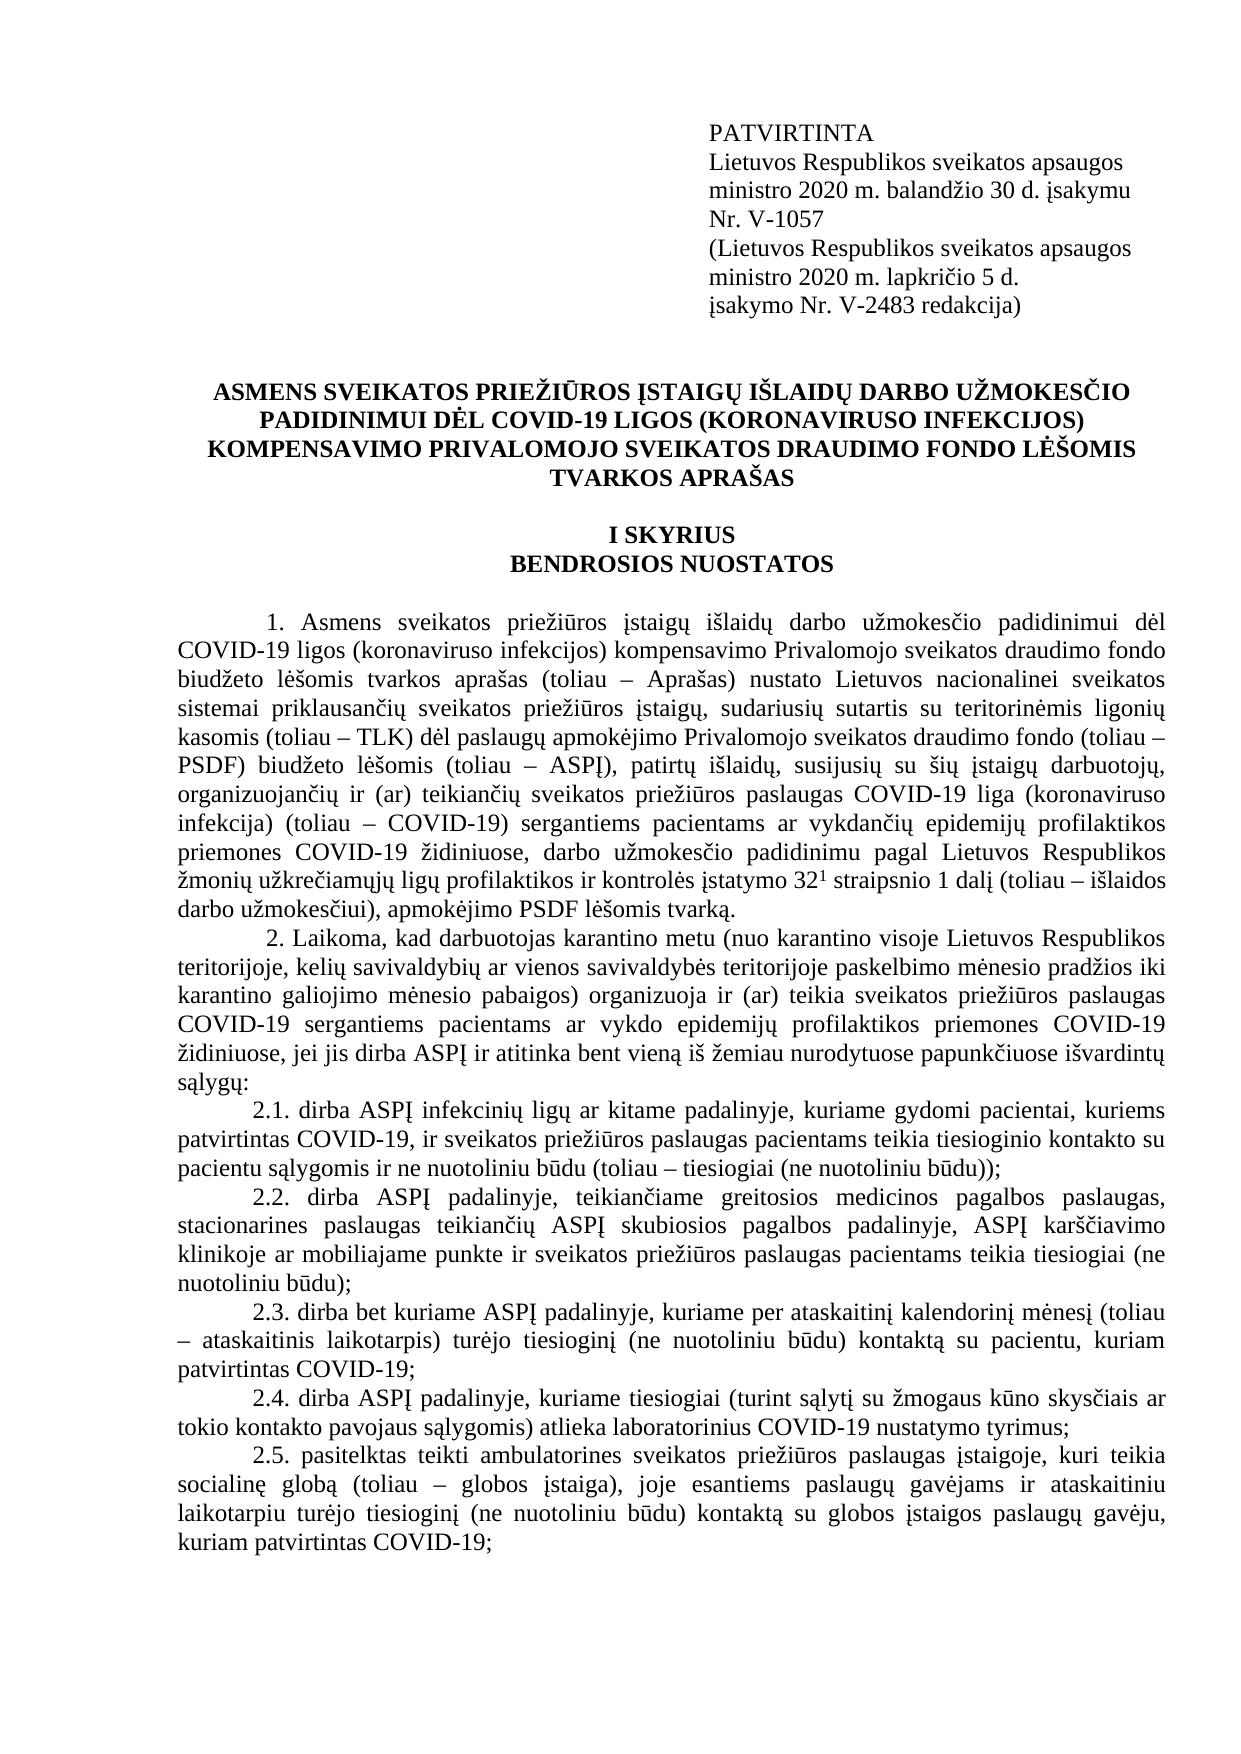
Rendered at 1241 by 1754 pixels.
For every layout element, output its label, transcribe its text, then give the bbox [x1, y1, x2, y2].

text 2.2. dirba ASPĮ padalinyje, teikiančiame greitosios medicinos pagalbos paslaugas, stacionarines paslaugas teikiančių ASPĮ skubiosios pagalbos padalinyje, ASPĮ karščiavimo klinikoje ar mobiliajame punkte ir sveikatos priežiūros paslaugas pacientams teikia tiesiogiai (ne nuotoliniu būdu); [177, 1182, 1167, 1297]
text 2.3. dirba bet kuriame ASPĮ padalinyje, kuriame per ataskaitinį kalendorinį mėnesį (toliau – ataskaitinis laikotarpis) turėjo tiesioginį (ne nuotoliniu būdu) kontaktą su pacientu, kuriam patvirtintas COVID-19; [177, 1297, 1167, 1383]
text ministro 2020 m. balandžio 30 d. įsakymu [177, 176, 1167, 204]
text ministro 2020 m. lapkričio 5 d. [177, 262, 1167, 291]
text PATVIRTINTA [177, 118, 1167, 147]
text 2.4. dirba ASPĮ padalinyje, kuriame tiesiogiai (turint sąlytį su žmogaus kūno skysčiais ar tokio kontakto pavojaus sąlygomis) atlieka laboratorinius COVID-19 nustatymo tyrimus; [177, 1383, 1167, 1441]
text Lietuvos Respublikos sveikatos apsaugos [177, 147, 1167, 176]
text 2. Laikoma, kad darbuotojas karantino metu (nuo karantino visoje Lietuvos Respublikos teritorijoje, kelių savivaldybių ar vienos savivaldybės teritorijoje paskelbimo mėnesio pradžios iki karantino galiojimo mėnesio pabaigos) organizuoja ir (ar) teikia sveikatos priežiūros paslaugas COVID-19 sergantiems pacientams ar vykdo epidemijų profilaktikos priemones COVID-19 židiniuose, jei jis dirba ASPĮ ir atitinka bent vieną iš žemiau nurodytuose papunkčiuose išvardintų sąlygų: [177, 923, 1167, 1096]
text BENDROSIOS NUOSTATOS [177, 549, 1167, 578]
text (Lietuvos Respublikos sveikatos apsaugos [177, 233, 1167, 262]
text 1. Asmens sveikatos priežiūros įstaigų išlaidų darbo užmokesčio padidinimui dėl COVID-19 ligos (koronaviruso infekcijos) kompensavimo Privalomojo sveikatos draudimo fondo biudžeto lėšomis tvarkos aprašas (toliau – Aprašas) nustato Lietuvos nacionalinei sveikatos sistemai priklausančių sveikatos priežiūros įstaigų, sudariusių sutartis su teritorinėmis ligonių kasomis (toliau – TLK) dėl paslaugų apmokėjimo Privalomojo sveikatos draudimo fondo (toliau – PSDF) biudžeto lėšomis (toliau – ASPĮ), patirtų išlaidų, susijusių su šių įstaigų darbuotojų, organizuojančių ir (ar) teikiančių sveikatos priežiūros paslaugas COVID-19 liga (koronaviruso infekcija) (toliau – COVID-19) sergantiems pacientams ar vykdančių epidemijų profilaktikos priemones COVID-19 židiniuose, darbo užmokesčio padidinimu pagal Lietuvos Respublikos žmonių užkrečiamųjų ligų profilaktikos ir kontrolės įstatymo 321 straipsnio 1 dalį (toliau – išlaidos darbo užmokesčiui), apmokėjimo PSDF lėšomis tvarką. [177, 607, 1167, 923]
text 2.5. pasitelktas teikti ambulatorines sveikatos priežiūros paslaugas įstaigoje, kuri teikia socialinę globą (toliau – globos įstaiga), joje esantiems paslaugų gavėjams ir ataskaitiniu laikotarpiu turėjo tiesioginį (ne nuotoliniu būdu) kontaktą su globos įstaigos paslaugų gavėju, kuriam patvirtintas COVID-19; [177, 1441, 1167, 1556]
text Nr. V-1057 [177, 204, 1167, 233]
text ASMENS SVEIKATOS PRIEŽIŪROS ĮSTAIGŲ IŠLAIDŲ DARBO UŽMOKESČIO PADIDINIMUI DĖL COVID-19 LIGOS (KORONAVIRUSO INFEKCIJOS) KOMPENSAVIMO PRIVALOMOJO SVEIKATOS DRAUDIMO FONDO LĖŠOMIS TVARKOS APRAŠAS [177, 377, 1167, 492]
text įsakymo Nr. V-2483 redakcija) [177, 291, 1167, 319]
text I SKYRIUS [177, 521, 1167, 549]
text 2.1. dirba ASPĮ infekcinių ligų ar kitame padalinyje, kuriame gydomi pacientai, kuriems patvirtintas COVID-19, ir sveikatos priežiūros paslaugas pacientams teikia tiesioginio kontakto su pacientu sąlygomis ir ne nuotoliniu būdu (toliau – tiesiogiai (ne nuotoliniu būdu)); [177, 1096, 1167, 1182]
